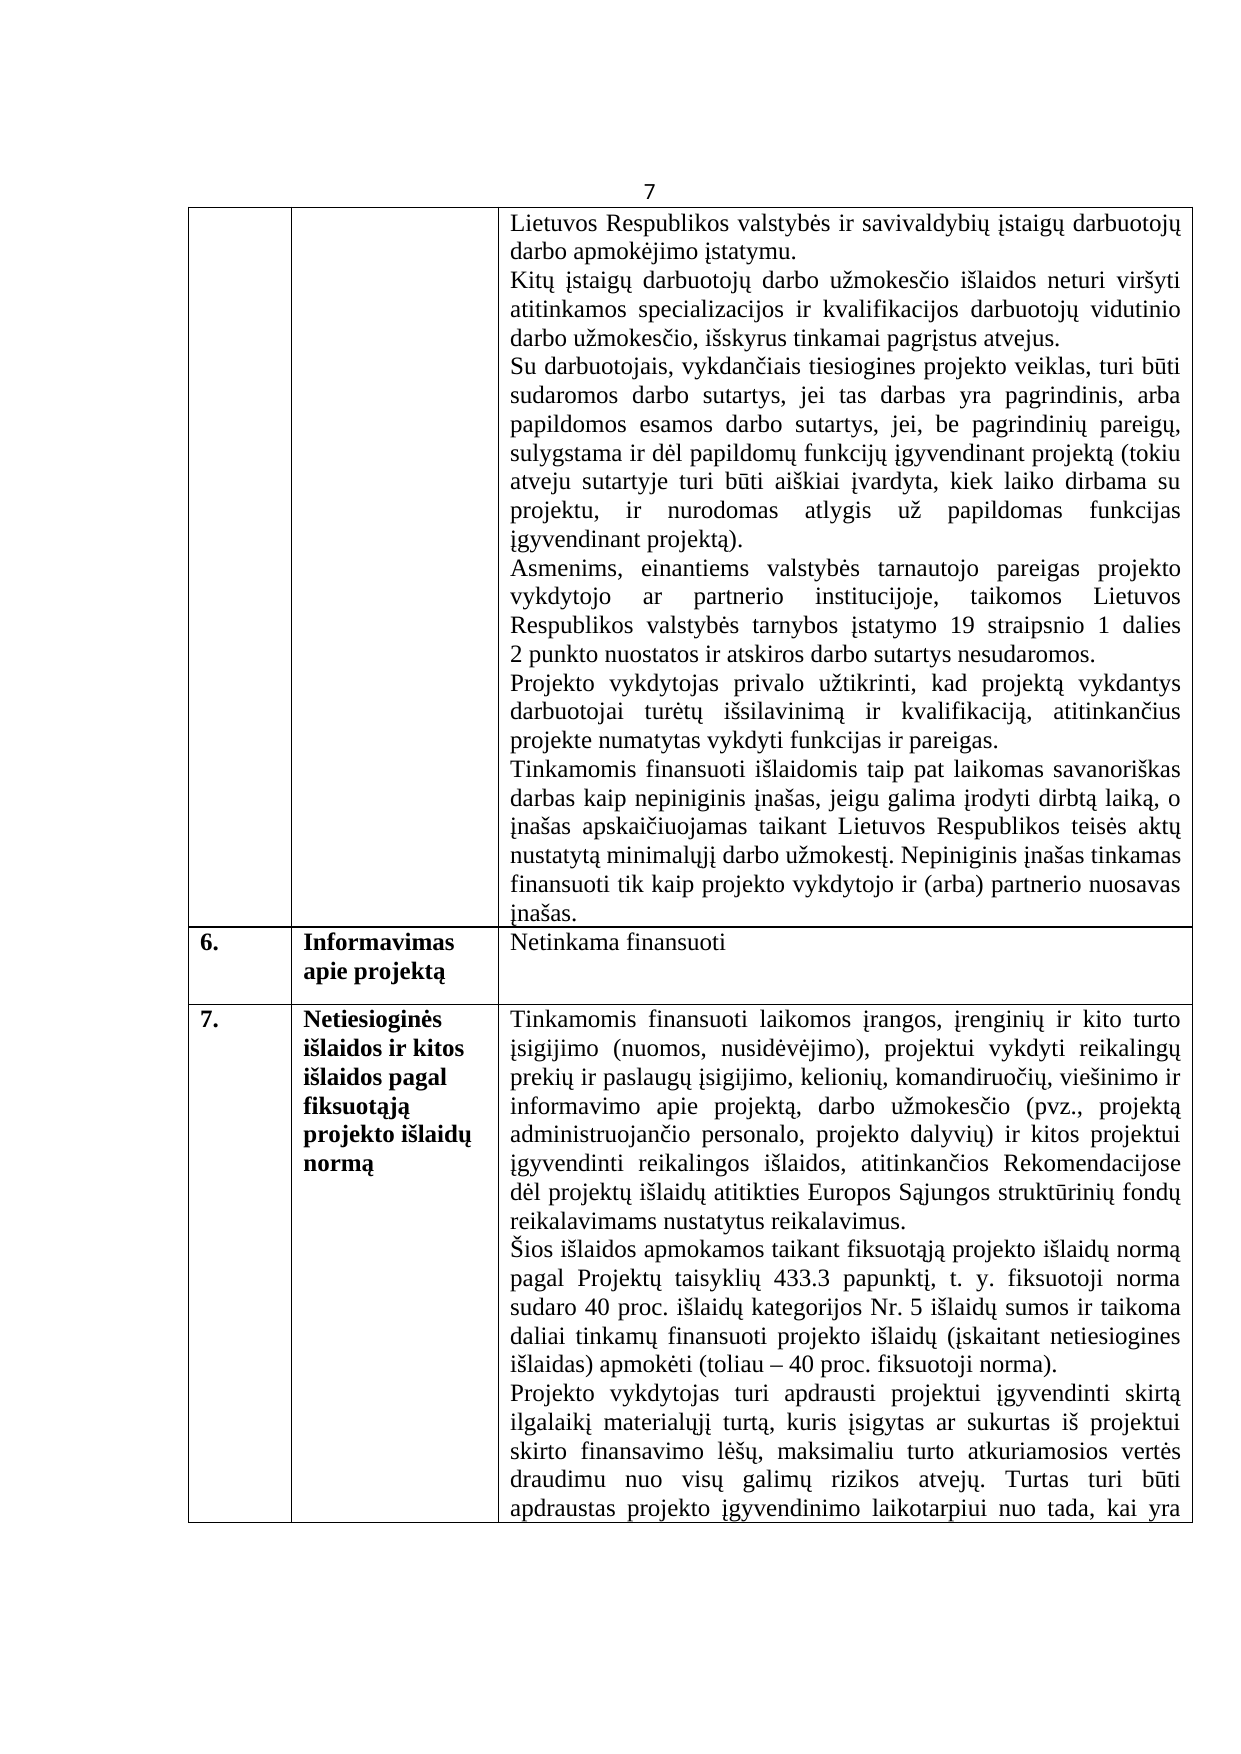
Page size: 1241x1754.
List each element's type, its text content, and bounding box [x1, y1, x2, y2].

table_cell Netinkama finansuoti [499, 928, 1192, 1003]
table_cell [292, 208, 498, 926]
table_cell Lietuvos Respublikos valstybės ir savivaldybių įstaigų darbuotojų darbo apmokėjimo įstatymu. Kitų įstaigų darbuotojų darbo užmokesčio išlaidos neturi viršyti atitinkamos specializacijos ir kvalifikacijos darbuotojų vidutinio darbo užmokesčio, išskyrus tinkamai pagrįstus atvejus. Su darbuotojais, vykdančiais tiesiogines projekto veiklas, turi būti sudaromos darbo sutartys, jei tas darbas yra pagrindinis, arba papildomos esamos darbo sutartys, jei, be pagrindinių pareigų, sulygstama ir dėl papildomų funkcijų įgyvendinant projektą (tokiu atveju sutartyje turi būti aiškiai įvardyta, kiek laiko dirbama su projektu, ir nurodomas atlygis už papildomas funkcijas įgyvendinant projektą). Asmenims, einantiems valstybės tarnautojo pareigas projekto vykdytojo ar partnerio institucijoje, taikomos Lietuvos Respublikos valstybės tarnybos įstatymo 19 straipsnio 1 dalies 2 punkto nuostatos ir atskiros darbo sutartys nesudaromos. Projekto vykdytojas privalo užtikrinti, kad projektą vykdantys darbuotojai turėtų išsilavinimą ir kvalifikaciją, atitinkančius projekte numatytas vykdyti funkcijas ir pareigas. Tinkamomis finansuoti išlaidomis taip pat laikomas savanoriškas darbas kaip nepiniginis įnašas, jeigu galima įrodyti dirbtą laiką, o įnašas apskaičiuojamas taikant Lietuvos Respublikos teisės aktų nustatytą minimalųjį darbo užmokestį. Nepiniginis įnašas tinkamas finansuoti tik kaip projekto vykdytojo ir (arba) partnerio nuosavas įnašas. [499, 208, 1192, 926]
table_cell Informavimas apie projektą [292, 928, 498, 1003]
table_cell 7. [189, 1005, 291, 1522]
table_cell Tinkamomis finansuoti laikomos įrangos, įrenginių ir kito turto įsigijimo (nuomos, nusidėvėjimo), projektui vykdyti reikalingų prekių ir paslaugų įsigijimo, kelionių, komandiruočių, viešinimo ir informavimo apie projektą, darbo užmokesčio (pvz., projektą administruojančio personalo, projekto dalyvių) ir kitos projektui įgyvendinti reikalingos išlaidos, atitinkančios Rekomendacijose dėl projektų išlaidų atitikties Europos Sąjungos struktūrinių fondų reikalavimams nustatytus reikalavimus. Šios išlaidos apmokamos taikant fiksuotąją projekto išlaidų normą pagal Projektų taisyklių 433.3 papunktį, t. y. fiksuotoji norma sudaro 40 proc. išlaidų kategorijos Nr. 5 išlaidų sumos ir taikoma daliai tinkamų finansuoti projekto išlaidų (įskaitant netiesiogines išlaidas) apmokėti (toliau – 40 proc. fiksuotoji norma). Projekto vykdytojas turi apdrausti projektui įgyvendinti skirtą ilgalaikį materialųjį turtą, kuris įsigytas ar sukurtas iš projektui skirto finansavimo lėšų, maksimaliu turto atkuriamosios vertės draudimu nuo visų galimų rizikos atvejų. Turtas turi būti apdraustas projekto įgyvendinimo laikotarpiui nuo tada, kai yra [499, 1005, 1192, 1522]
table_cell 6. [189, 928, 291, 1003]
table_cell Netiesioginės išlaidos ir kitos išlaidos pagal fiksuotąją projekto išlaidų normą [292, 1005, 498, 1522]
table_cell [189, 208, 291, 926]
